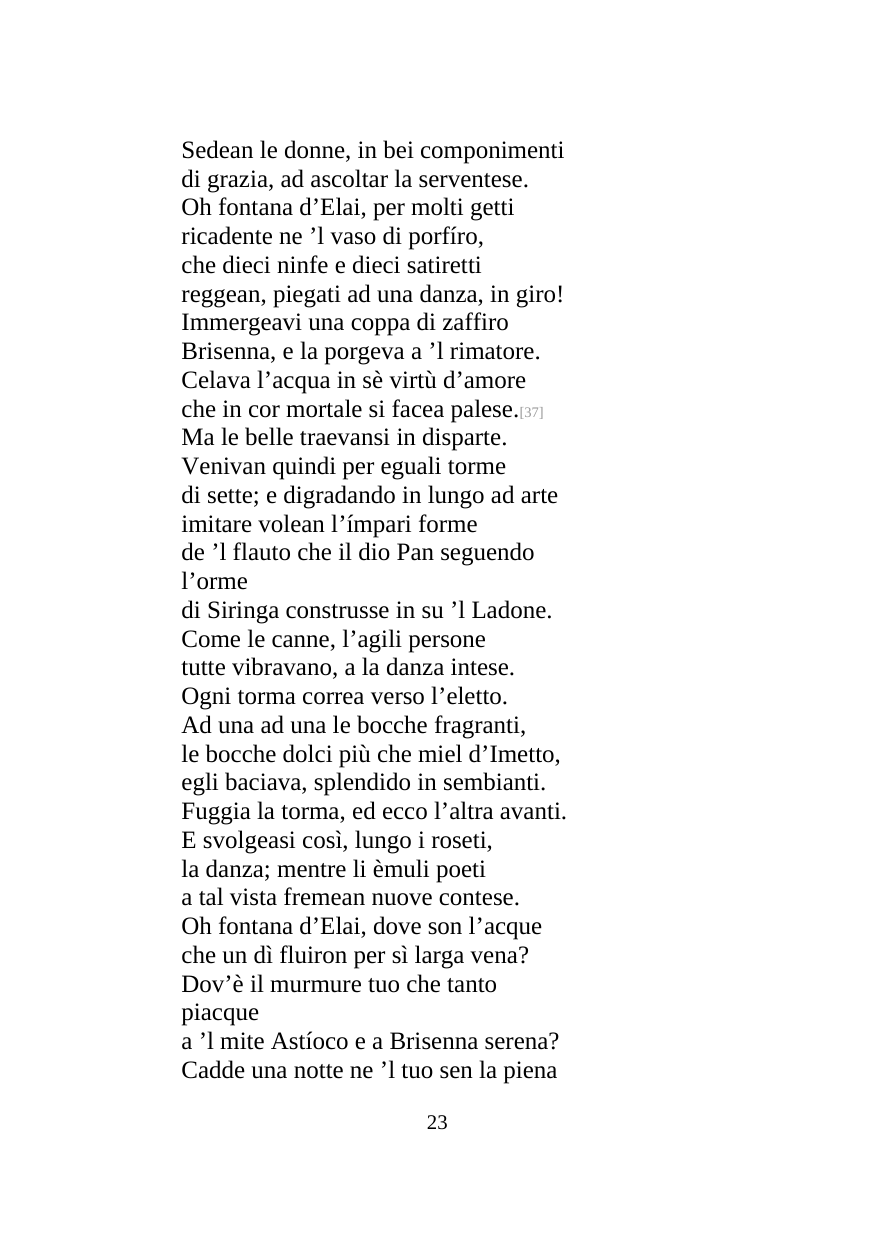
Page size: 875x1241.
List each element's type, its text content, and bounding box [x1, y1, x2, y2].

text Sedean le donne, in bei componimenti di grazia, ad ascoltar la serventese. [181, 135, 569, 192]
text Ma le belle traevansi in disparte. Venivan quindi per eguali torme di sette; e digradando in lungo ad arte imitare volean l’ímpari forme de ’l flauto che il dio Pan seguendo l’orme di Siringa construsse in su ’l Ladone. Come le canne, l’agili persone tutte vibravano, a la danza intese. [181, 422, 569, 681]
text Oh fontana d’Elai, dove son l’acque che un dì fluiron per sì larga vena? Dov’è il murmure tuo che tanto piacque a ’l mite Astíoco e a Brisenna serena? Cadde una notte ne ’l tuo sen la piena [181, 911, 569, 1084]
text Oh fontana d’Elai, per molti getti ricadente ne ’l vaso di porfíro, che dieci ninfe e dieci satiretti reggean, piegati ad una danza, in giro! Immergeavi una coppa di zaffiro Brisenna, e la porgeva a ’l rimatore. Celava l’acqua in sè virtù d’amore che in cor mortale si facea palese.[37] [181, 192, 569, 422]
text Ogni torma correa verso l’eletto. Ad una ad una le bocche fragranti, le bocche dolci più che miel d’Imetto, egli baciava, splendido in sembianti. Fuggia la torma, ed ecco l’altra avanti. E svolgeasi così, lungo i roseti, la danza; mentre li èmuli poeti a tal vista fremean nuove contese. [181, 681, 569, 911]
